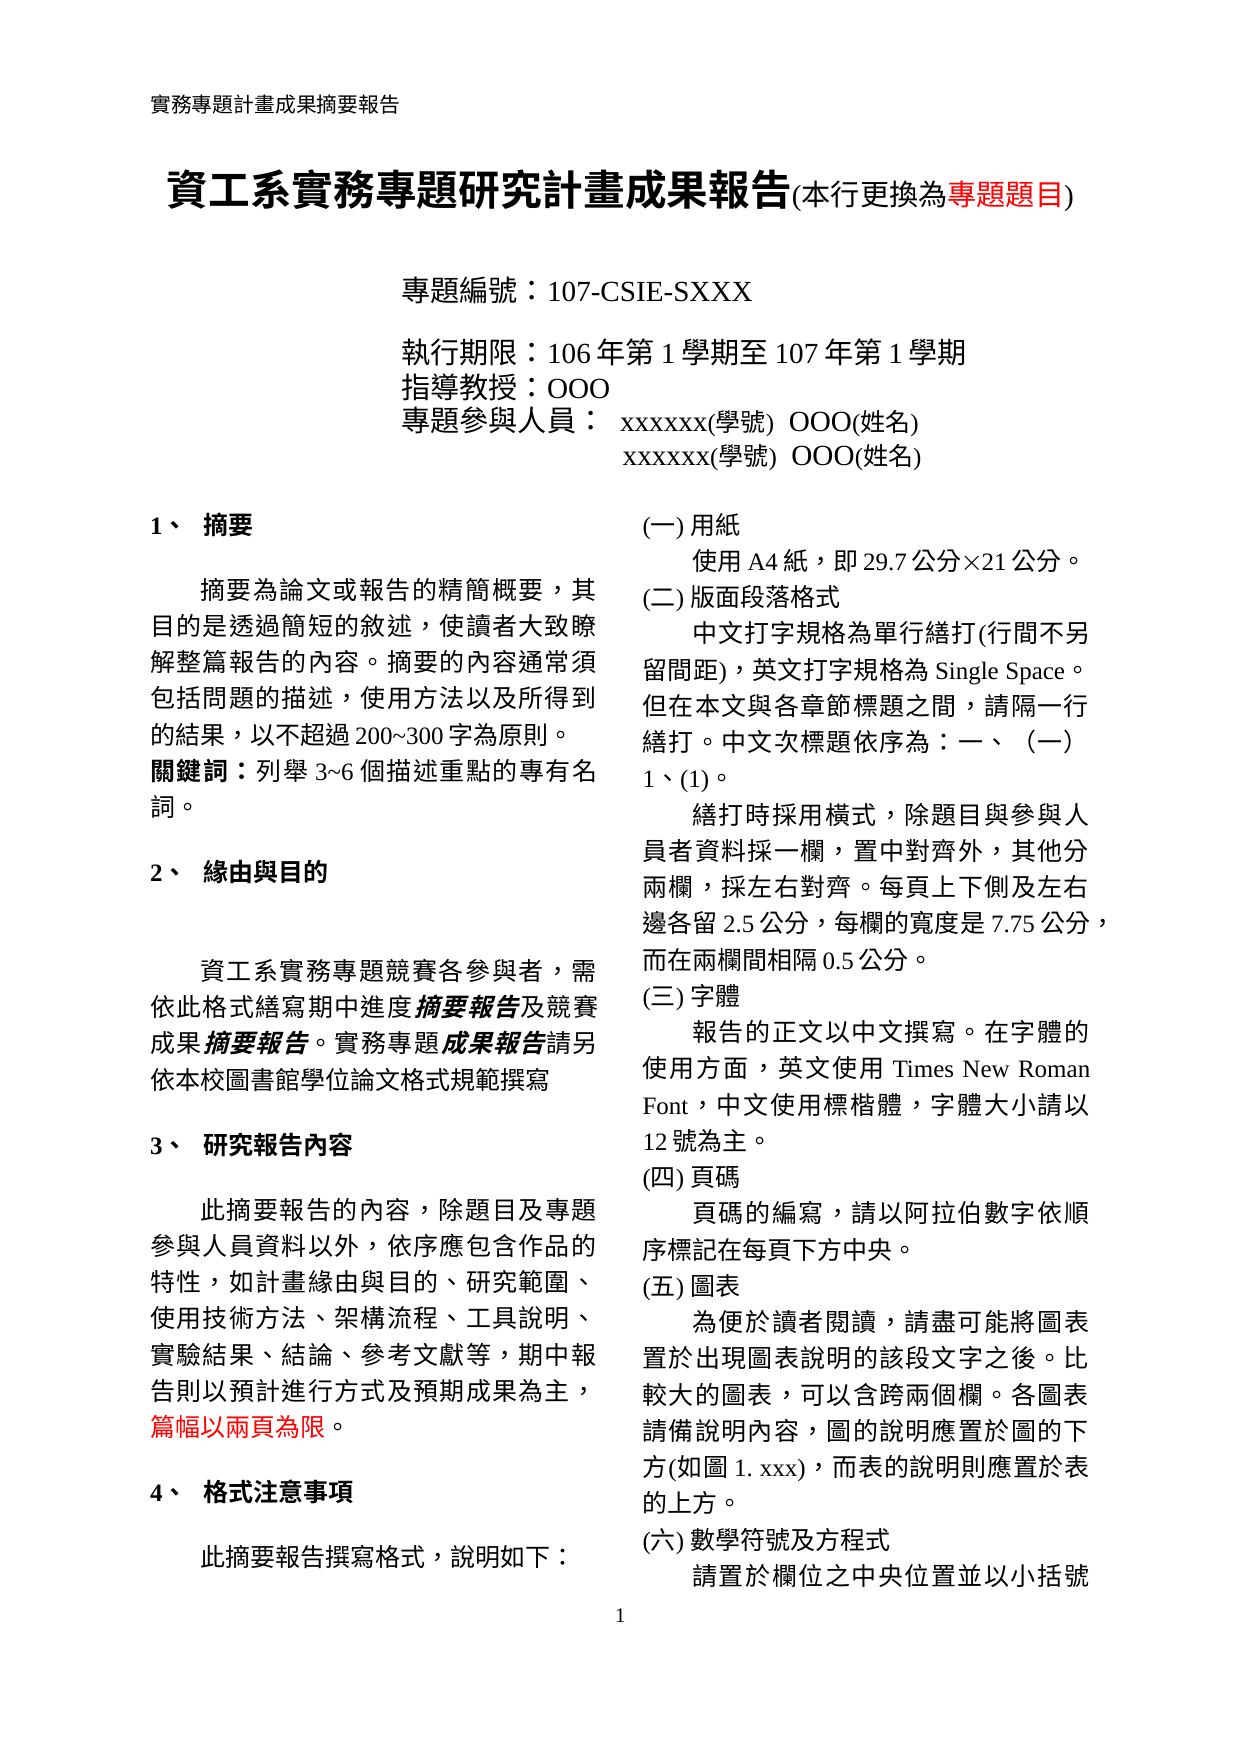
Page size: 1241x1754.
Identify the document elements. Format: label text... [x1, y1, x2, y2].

text (一) 用紙 [642, 505, 1090, 541]
text 使用A4紙，即29.7公分21公分。 [642, 541, 1090, 578]
text (六) 數學符號及方程式 [642, 1520, 1090, 1556]
text (四) 頁碼 [642, 1158, 1090, 1194]
text 專題編號：107-CSIE-SXXX [401, 247, 1090, 309]
text 繕打時採用橫式，除題目與參與人員者資料採一欄，置中對齊外，其他分兩欄，採左右對齊。每頁上下側及左右邊各留2.5公分，每欄的寬度是7.75公分，而在兩欄間相隔0.5公分。 [642, 795, 1090, 976]
text 報告的正文以中文撰寫。在字體的使用方面，英文使用Times New Roman Font，中文使用標楷體，字體大小請以12號為主。 [642, 1013, 1090, 1158]
text 為便於讀者閱讀，請盡可能將圖表置於出現圖表說明的該段文字之後。比較大的圖表，可以含跨兩個欄。各圖表請備說明內容，圖的說明應置於圖的下方(如圖1. xxx)，而表的說明則應置於表的上方。 [642, 1303, 1090, 1520]
text 資工系實務專題研究計畫成果報告(本行更換為專題題目) [150, 157, 1090, 218]
text 頁碼的編寫，請以阿拉伯數字依順序標記在每頁下方中央。 [642, 1194, 1090, 1266]
text (五) 圖表 [642, 1266, 1090, 1303]
text xxxxxx(學號) OOO(姓名) [622, 438, 1090, 472]
text 指導教授：OOO [401, 372, 1090, 405]
text (三) 字體 [642, 976, 1090, 1013]
text 專題參與人員： xxxxxx(學號) OOO(姓名) [401, 405, 1090, 438]
text 摘要為論文或報告的精簡概要，其目的是透過簡短的敘述，使讀者大致瞭解整篇報告的內容。摘要的內容通常須包括問題的描述，使用方法以及所得到的結果，以不超過200~300字為原則。 [150, 570, 598, 751]
text 執行期限：106年第1學期至107年第1學期 [401, 309, 1090, 372]
list 研究報告內容 [150, 1125, 598, 1161]
list 格式注意事項 [150, 1473, 598, 1509]
list 摘要 [150, 505, 598, 541]
text 中文打字規格為單行繕打(行間不另留間距)，英文打字規格為Single Space。但在本文與各章節標題之間，請隔一行繕打。中文次標題依序為：一、（一）、1、(1)。 [642, 614, 1090, 795]
text 此摘要報告的內容，除題目及專題參與人員資料以外，依序應包含作品的特性，如計畫緣由與目的、研究範圍、使用技術方法、架構流程、工具說明、實驗結果、結論、參考文獻等，期中報告則以預計進行方式及預期成果為主，篇幅以兩頁為限。 [150, 1190, 598, 1444]
text (二) 版面段落格式 [642, 578, 1090, 614]
text 請置於欄位之中央位置並以小括號 [642, 1556, 1090, 1593]
text 資工系實務專題競賽各參與者，需依此格式繕寫期中進度摘要報告及競賽成果摘要報告。實務專題成果報告請另依本校圖書館學位論文格式規範撰寫 [150, 951, 598, 1096]
list 緣由與目的 [150, 853, 598, 889]
text 此摘要報告撰寫格式，說明如下： [150, 1538, 598, 1574]
text 關鍵詞：列舉3~6個描述重點的專有名詞。 [150, 751, 598, 824]
